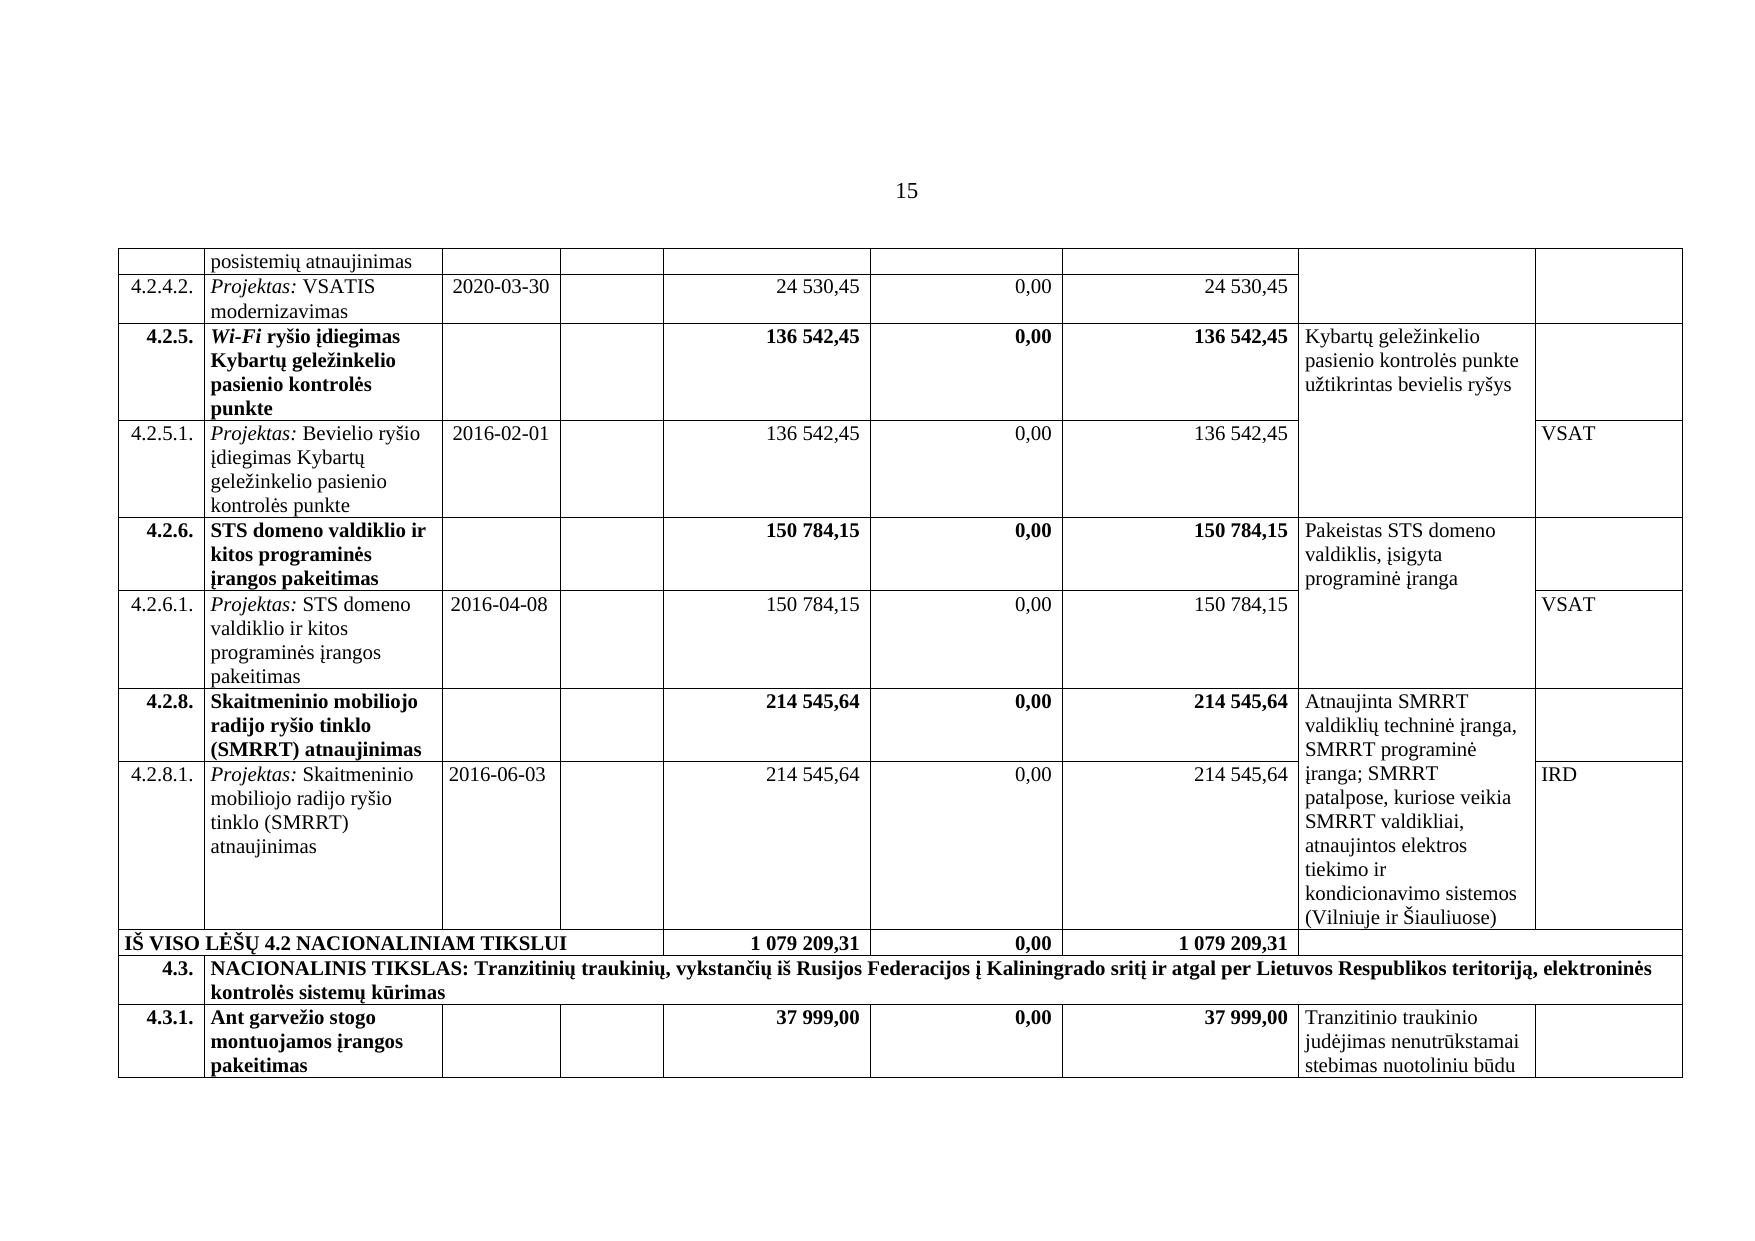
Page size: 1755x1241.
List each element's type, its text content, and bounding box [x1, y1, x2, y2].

table_cell 4.2.8. [119, 689, 204, 761]
table_cell [561, 324, 663, 420]
table_cell [664, 249, 870, 273]
table_cell [1536, 249, 1682, 323]
table_cell 150 784,15 [664, 518, 870, 590]
table_cell 136 542,45 [664, 324, 870, 420]
table_cell 4.2.8.1. [119, 762, 204, 929]
table_cell 0,00 [871, 689, 1062, 761]
table_cell 214 545,64 [664, 762, 870, 929]
table_cell Projektas: STS domeno valdiklio ir kitos programinės įrangos pakeitimas [205, 591, 442, 688]
table_cell STS domeno valdiklio ir kitos programinės įrangos pakeitimas [205, 518, 442, 590]
table_cell 136 542,45 [1063, 421, 1298, 517]
table_cell [443, 1005, 560, 1077]
table_cell [1299, 930, 1682, 954]
table_cell [119, 249, 204, 273]
table_cell 4.2.5.1. [119, 421, 204, 517]
table_cell [1063, 249, 1298, 273]
table_cell 136 542,45 [1063, 324, 1298, 420]
table_cell 4.3.1. [119, 1005, 204, 1077]
table_cell 214 545,64 [664, 689, 870, 761]
table_cell 214 545,64 [1063, 762, 1298, 929]
table_cell 150 784,15 [1063, 518, 1298, 590]
table_cell Atnaujinta SMRRT valdiklių techninė įranga, SMRRT programinė įranga; SMRRT patalpose, kuriose veikia SMRRT valdikliai, atnaujintos elektros tiekimo ir kondicionavimo sistemos (Vilniuje ir Šiauliuose) [1299, 689, 1535, 929]
table_cell 0,00 [871, 591, 1062, 688]
table_cell 4.2.5. [119, 324, 204, 420]
table_cell [1536, 689, 1682, 761]
table_cell IŠ VISO LĖŠŲ 4.2 NACIONALINIAM TIKSLUI [119, 930, 663, 954]
table_cell Projektas: Skaitmeninio mobiliojo radijo ryšio tinklo (SMRRT) atnaujinimas [205, 762, 442, 929]
table_cell [561, 421, 663, 517]
table_cell 0,00 [871, 421, 1062, 517]
table_cell [443, 518, 560, 590]
table_cell posistemių atnaujinimas [205, 249, 442, 273]
table_cell [1536, 324, 1682, 420]
table_cell [1536, 1005, 1682, 1077]
table_cell 0,00 [871, 324, 1062, 420]
table_cell [561, 591, 663, 688]
table_cell VSAT [1536, 591, 1682, 688]
table_cell Projektas: Bevielio ryšio įdiegimas Kybartų geležinkelio pasienio kontrolės punkte [205, 421, 442, 517]
table_cell [1299, 249, 1535, 323]
table_cell Projektas: VSATIS modernizavimas [205, 275, 442, 323]
table_cell VSAT [1536, 421, 1682, 517]
table_cell [871, 249, 1062, 273]
table_cell Ant garvežio stogo montuojamos įrangos pakeitimas [205, 1005, 442, 1077]
table_cell [443, 689, 560, 761]
table_cell 0,00 [871, 518, 1062, 590]
table_cell NACIONALINIS TIKSLAS: Tranzitinių traukinių, vykstančių iš Rusijos Federacijos į Kaliningrado sritį ir atgal per Lietuvos Respublikos teritoriją, elektroninės kontrolės sistemų kūrimas [205, 956, 1682, 1004]
table_cell 2020-03-30 [443, 275, 560, 323]
table_cell 150 784,15 [1063, 591, 1298, 688]
table_cell 1 079 209,31 [1063, 930, 1298, 954]
table_cell 0,00 [871, 275, 1062, 323]
table_cell Wi-Fi ryšio įdiegimas Kybartų geležinkelio pasienio kontrolės punkte [205, 324, 442, 420]
table_cell 24 530,45 [1063, 275, 1298, 323]
table_cell 214 545,64 [1063, 689, 1298, 761]
table_cell [561, 249, 663, 273]
table_cell 150 784,15 [664, 591, 870, 688]
table_cell 4.2.6.1. [119, 591, 204, 688]
table_cell Tranzitinio traukinio judėjimas nenutrūkstamai stebimas nuotoliniu būdu [1299, 1005, 1535, 1077]
table_cell 2016-04-08 [443, 591, 560, 688]
table_cell [561, 1005, 663, 1077]
table_cell 0,00 [871, 930, 1062, 954]
table_cell 37 999,00 [664, 1005, 870, 1077]
table_cell [561, 762, 663, 929]
table_cell [443, 324, 560, 420]
table_cell [561, 275, 663, 323]
table_cell [443, 249, 560, 273]
table_cell 136 542,45 [664, 421, 870, 517]
table_cell 0,00 [871, 1005, 1062, 1077]
table_cell 1 079 209,31 [664, 930, 870, 954]
table_cell Kybartų geležinkelio pasienio kontrolės punkte užtikrintas bevielis ryšys [1299, 324, 1535, 517]
table_cell 24 530,45 [664, 275, 870, 323]
table_cell 4.2.6. [119, 518, 204, 590]
table_cell Skaitmeninio mobiliojo radijo ryšio tinklo (SMRRT) atnaujinimas [205, 689, 442, 761]
table_cell Pakeistas STS domeno valdiklis, įsigyta programinė įranga [1299, 518, 1535, 688]
table_cell [561, 689, 663, 761]
table_cell IRD [1536, 762, 1682, 929]
table_cell [1536, 518, 1682, 590]
table_cell [561, 518, 663, 590]
table_cell 0,00 [871, 762, 1062, 929]
table_cell 37 999,00 [1063, 1005, 1298, 1077]
table_cell 2016-06-03 [443, 762, 560, 929]
table_cell 4.3. [119, 956, 204, 1004]
table_cell 4.2.4.2. [119, 275, 204, 323]
table_cell 2016-02-01 [443, 421, 560, 517]
